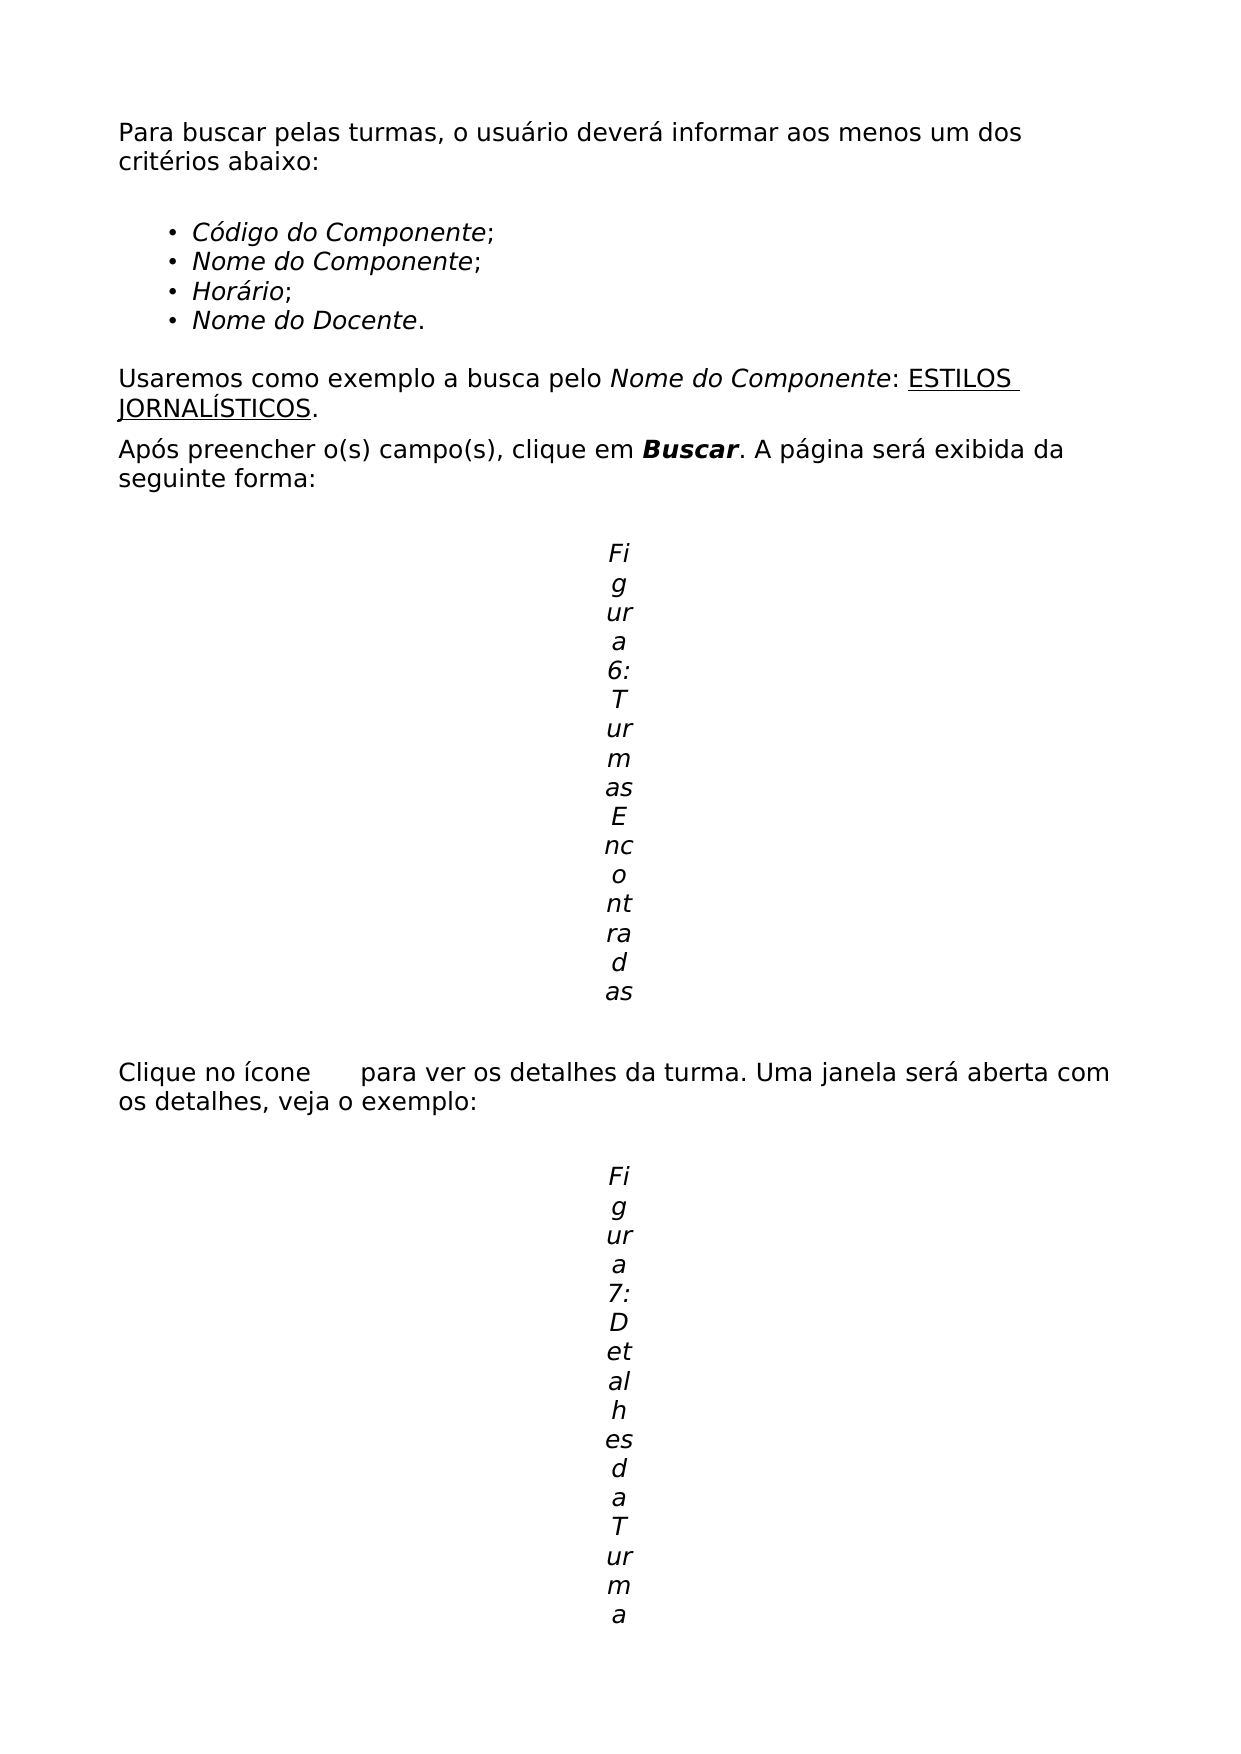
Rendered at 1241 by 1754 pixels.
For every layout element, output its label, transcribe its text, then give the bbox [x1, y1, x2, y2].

text Para buscar pelas turmas, o usuário deverá informar aos menos um dos critérios abaixo: [118, 118, 1122, 176]
text Figura 7: Detalhes da Turma [603, 1142, 637, 1629]
list Horário; [177, 277, 1122, 306]
text Após preencher o(s) campo(s), clique em Buscar. A página será exibida da seguinte forma: [118, 435, 1122, 494]
text Figura 6: Turmas Encontradas [603, 519, 637, 1006]
list Nome do Docente. [177, 306, 1122, 335]
list Nome do Componente; [177, 248, 1122, 277]
text Clique no ícone para ver os detalhes da turma. Uma janela será aberta com os detalhes, veja o exemplo: [118, 1048, 1122, 1117]
list Código do Componente; [177, 218, 1122, 248]
text Usaremos como exemplo a busca pelo Nome do Componente: ESTILOS JORNALÍSTICOS. [118, 364, 1122, 423]
